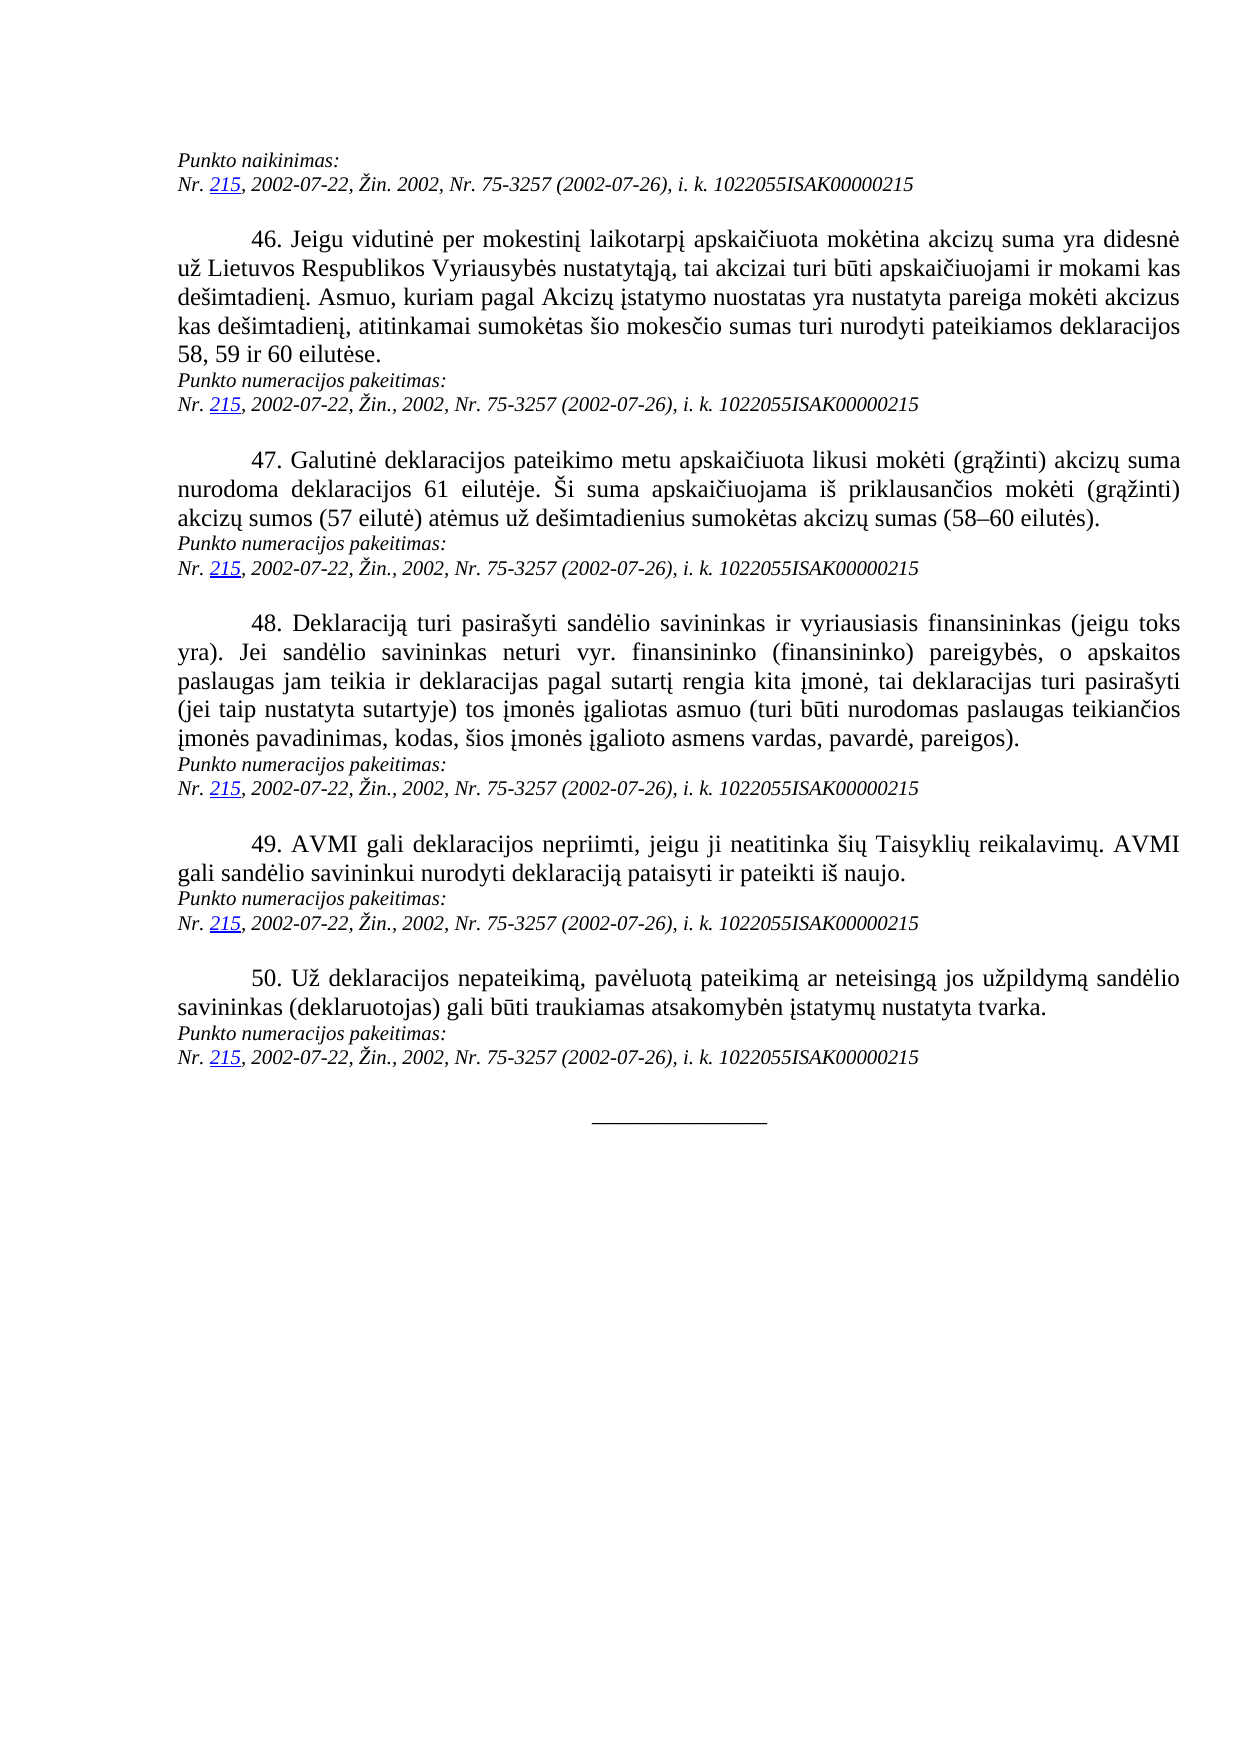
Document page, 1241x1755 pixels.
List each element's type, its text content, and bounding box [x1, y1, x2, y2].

text Nr. 215, 2002-07-22, Žin., 2002, Nr. 75-3257 (2002-07-26), i. k. 1022055ISAK00000215 [177, 910, 1181, 934]
text Nr. 215, 2002-07-22, Žin., 2002, Nr. 75-3257 (2002-07-26), i. k. 1022055ISAK00000215 [177, 776, 1181, 800]
text 47. Galutinė deklaracijos pateikimo metu apskaičiuota likusi mokėti (grąžinti) akcizų suma nurodoma deklaracijos 61 eilutėje. Ši suma apskaičiuojama iš priklausančios mokėti (grąžinti) akcizų sumos (57 eilutė) atėmus už dešimtadienius sumokėtas akcizų sumas (58–60 eilutės). [177, 445, 1181, 531]
text 50. Už deklaracijos nepateikimą, pavėluotą pateikimą ar neteisingą jos užpildymą sandėlio savininkas (deklaruotojas) gali būti traukiamas atsakomybėn įstatymų nustatyta tvarka. [177, 963, 1181, 1021]
text Punkto naikinimas: [177, 148, 1181, 172]
text Punkto numeracijos pakeitimas: [177, 1021, 1181, 1045]
text 46. Jeigu vidutinė per mokestinį laikotarpį apskaičiuota mokėtina akcizų suma yra didesnė už Lietuvos Respublikos Vyriausybės nustatytąją, tai akcizai turi būti apskaičiuojami ir mokami kas dešimtadienį. Asmuo, kuriam pagal Akcizų įstatymo nuostatas yra nustatyta pareiga mokėti akcizus kas dešimtadienį, atitinkamai sumokėtas šio mokesčio sumas turi nurodyti pateikiamos deklaracijos 58, 59 ir 60 eilutėse. [177, 224, 1181, 368]
text Punkto numeracijos pakeitimas: [177, 752, 1181, 776]
text Nr. 215, 2002-07-22, Žin. 2002, Nr. 75-3257 (2002-07-26), i. k. 1022055ISAK00000215 [177, 172, 1181, 196]
text 48. Deklaraciją turi pasirašyti sandėlio savininkas ir vyriausiasis finansininkas (jeigu toks yra). Jei sandėlio savininkas neturi vyr. finansininko (finansininko) pareigybės, o apskaitos paslaugas jam teikia ir deklaracijas pagal sutartį rengia kita įmonė, tai deklaracijas turi pasirašyti (jei taip nustatyta sutartyje) tos įmonės įgaliotas asmuo (turi būti nurodomas paslaugas teikiančios įmonės pavadinimas, kodas, šios įmonės įgalioto asmens vardas, pavardė, pareigos). [177, 608, 1181, 752]
text ______________ [177, 1098, 1181, 1126]
text Punkto numeracijos pakeitimas: [177, 368, 1181, 392]
text 49. AVMI gali deklaracijos nepriimti, jeigu ji neatitinka šių Taisyklių reikalavimų. AVMI gali sandėlio savininkui nurodyti deklaraciją pataisyti ir pateikti iš naujo. [177, 829, 1181, 886]
text Nr. 215, 2002-07-22, Žin., 2002, Nr. 75-3257 (2002-07-26), i. k. 1022055ISAK00000215 [177, 1045, 1181, 1069]
text Punkto numeracijos pakeitimas: [177, 531, 1181, 555]
text Punkto numeracijos pakeitimas: [177, 886, 1181, 910]
text Nr. 215, 2002-07-22, Žin., 2002, Nr. 75-3257 (2002-07-26), i. k. 1022055ISAK00000215 [177, 392, 1181, 416]
text Nr. 215, 2002-07-22, Žin., 2002, Nr. 75-3257 (2002-07-26), i. k. 1022055ISAK00000215 [177, 555, 1181, 579]
